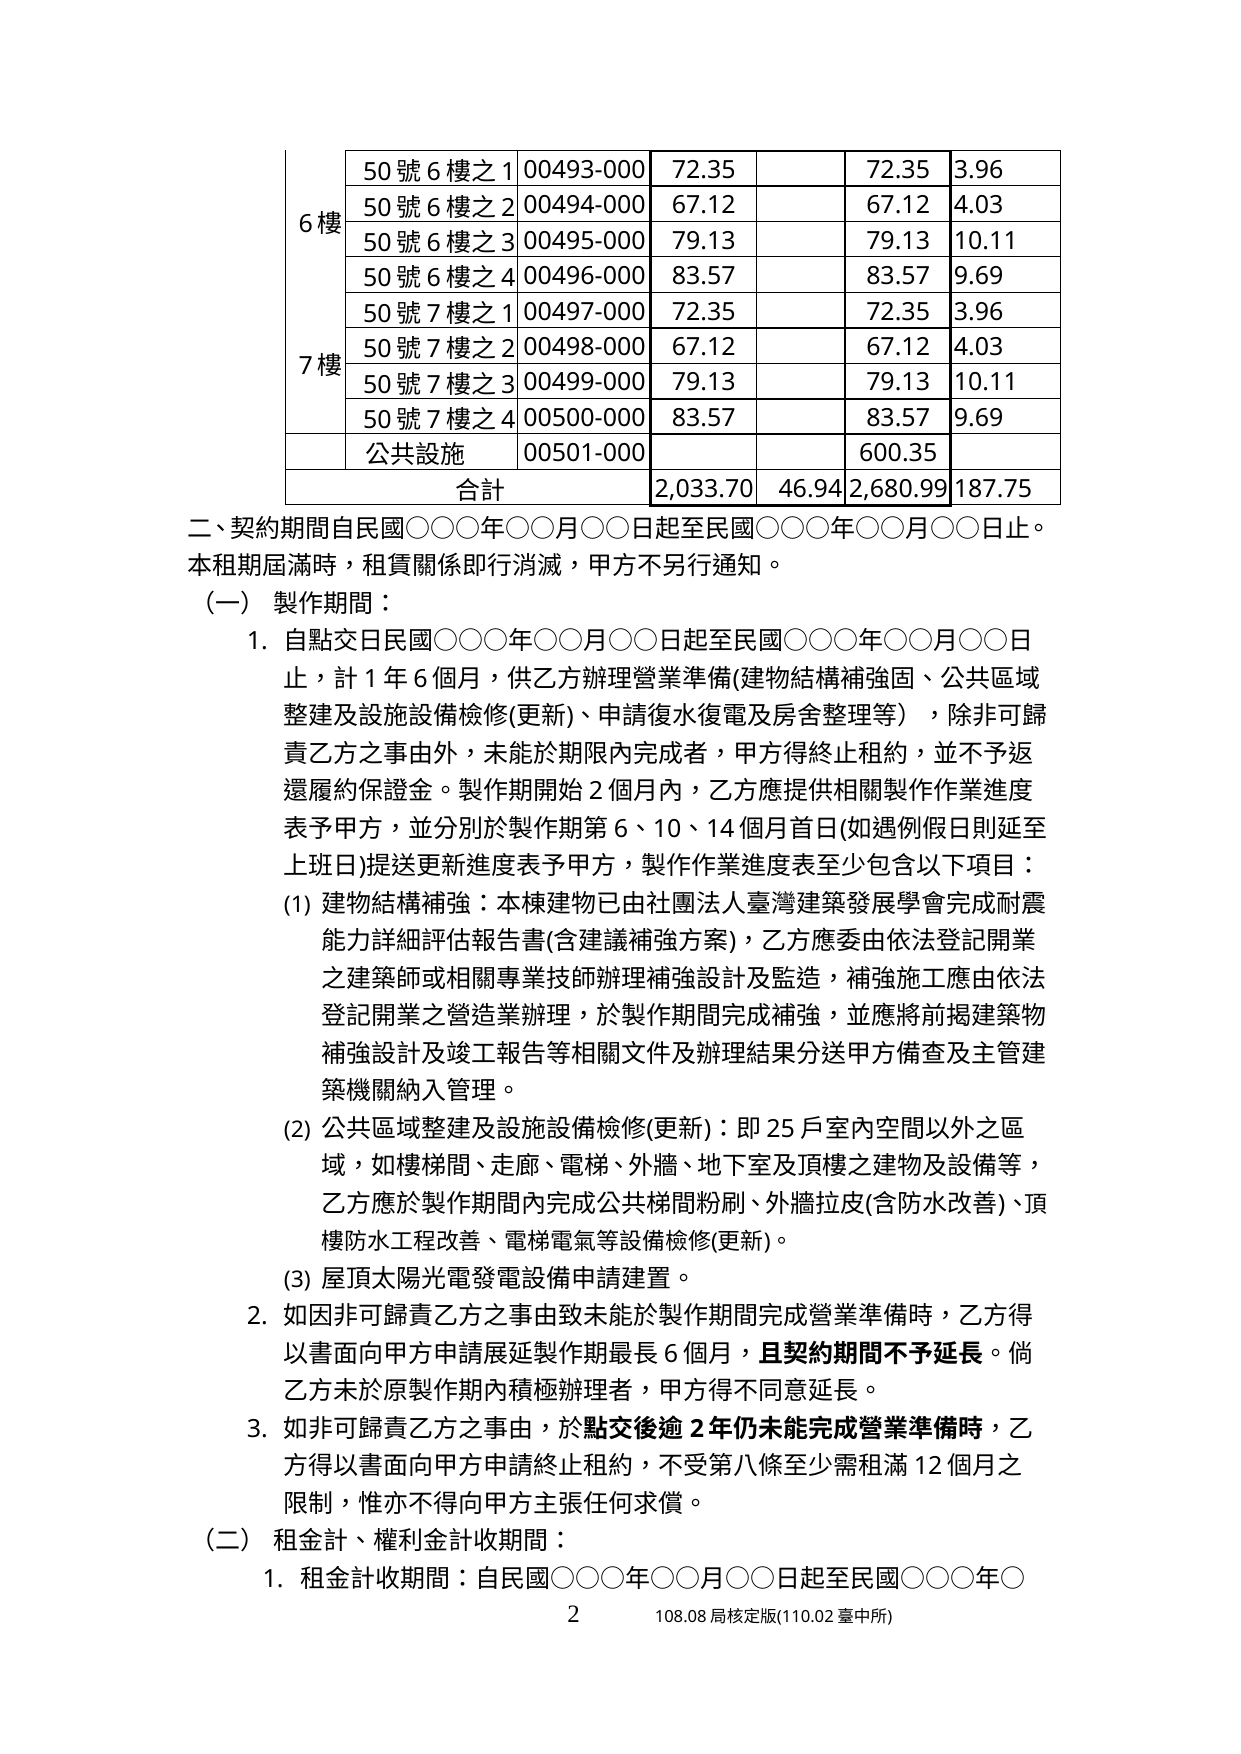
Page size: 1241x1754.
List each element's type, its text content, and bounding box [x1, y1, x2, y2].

list 如非可歸責乙方之事由，於點交後逾 2年仍未能完成營業準備時，乙方得以書面向甲方申請終止租約，不受第八條至少需租滿12個月之限制，惟亦不得向甲方主張任何求償。 [247, 1407, 1047, 1520]
list 屋頂太陽光電發電設備申請建置。 [284, 1257, 1047, 1295]
table_cell 72.35 [652, 152, 756, 185]
table_cell 67.12 [846, 329, 949, 362]
table_cell 合計 [286, 470, 649, 504]
table_cell [757, 187, 844, 221]
list 製作期間： [190, 582, 1047, 620]
table_cell [757, 400, 844, 433]
table_cell 9.69 [952, 257, 1060, 292]
table_cell 50號6樓之2 [346, 186, 517, 221]
table_cell 600.35 [846, 435, 949, 469]
table_cell 50號7樓之4 [346, 399, 517, 433]
table_cell 79.13 [652, 222, 756, 256]
table_cell 50號6樓之1 [346, 151, 517, 185]
table_cell 50號7樓之3 [346, 364, 517, 398]
table_cell 9.69 [952, 399, 1060, 433]
table_cell 4.03 [952, 328, 1060, 362]
table_cell 00501-000 [518, 434, 649, 469]
list 建物結構補強：本棟建物已由社團法人臺灣建築發展學會完成耐震能力詳細評估報告書(含建議補強方案)，乙方應委由依法登記開業之建築師或相關專業技師辦理補強設計及監造，補強施工應由依法登記開業之營造業辦理，於製作期間完成補強，並應將前揭建築物補強設計及竣工報告等相關文件及辦理結果分送甲方備查及主管建築機關納入管理。 [284, 882, 1047, 1107]
table_cell 00499-000 [518, 364, 649, 398]
table_cell 00497-000 [518, 293, 649, 327]
table_cell 00494-000 [518, 186, 649, 221]
table_cell 10.11 [952, 364, 1060, 398]
table_cell 83.57 [652, 257, 756, 292]
table_cell 00500-000 [518, 399, 649, 433]
table_cell 46.94 [757, 470, 844, 504]
table_cell [757, 222, 844, 256]
table_cell [757, 293, 844, 327]
table_cell 2,680.99 [846, 470, 949, 504]
table_cell 67.12 [846, 187, 949, 221]
table_cell 00495-000 [518, 222, 649, 256]
table_cell 72.35 [652, 293, 756, 327]
table_cell 79.13 [652, 364, 756, 398]
table_cell 50號7樓之1 [346, 293, 517, 327]
table_cell 50號6樓之4 [346, 257, 517, 292]
table_cell 83.57 [846, 400, 949, 433]
table_cell 7樓 [286, 292, 345, 433]
text 二、契約期間自民國○○○年○○月○○日起至民國○○○年○○月○○日止。本租期屆滿時，租賃關係即行消滅，甲方不另行通知。 [187, 507, 1047, 582]
table_cell 3.96 [952, 151, 1060, 185]
list 如因非可歸責乙方之事由致未能於製作期間完成營業準備時，乙方得以書面向甲方申請展延製作期最長6個月，且契約期間不予延長。倘乙方未於原製作期內積極辦理者，甲方得不同意延長。 [247, 1295, 1047, 1407]
table_cell 2,033.70 [652, 470, 756, 504]
table_cell 4.03 [952, 186, 1060, 221]
table_cell 3.96 [952, 293, 1060, 327]
list 公共區域整建及設施設備檢修(更新)：即25戶室內空間以外之區域，如樓梯間、走廊、電梯、外牆、地下室及頂樓之建物及設備等，乙方應於製作期間內完成公共梯間粉刷、外牆拉皮(含防水改善)、頂樓防水工程改善、電梯電氣等設備檢修(更新)。 [284, 1107, 1047, 1257]
table_cell [757, 435, 844, 469]
table_cell [757, 152, 844, 185]
table_cell 00498-000 [518, 328, 649, 362]
table_cell 公共設施 [346, 434, 517, 469]
table_cell [652, 435, 756, 469]
table_cell [757, 364, 844, 398]
table_cell 50號7樓之2 [346, 328, 517, 362]
table_cell [757, 257, 844, 292]
table_cell 67.12 [652, 187, 756, 221]
table_cell 72.35 [846, 152, 949, 185]
table_cell [757, 329, 844, 362]
table_cell 10.11 [952, 222, 1060, 256]
table_cell 50號6樓之3 [346, 222, 517, 256]
table_cell 83.57 [846, 257, 949, 292]
list 租金計收期間：自民國○○○年○○月○○日起至民國○○○年○ [262, 1557, 1047, 1595]
list 租金計、權利金計收期間： [190, 1520, 1047, 1557]
table_cell [952, 434, 1060, 469]
table_cell 6樓 [286, 150, 345, 292]
table_cell 83.57 [652, 400, 756, 433]
table_cell 72.35 [846, 293, 949, 327]
table_cell 79.13 [846, 364, 949, 398]
table_cell 00496-000 [518, 257, 649, 292]
list 自點交日民國○○○年○○月○○日起至民國○○○年○○月○○日止，計1年6個月，供乙方辦理營業準備(建物結構補強固、公共區域整建及設施設備檢修(更新)、申請復水復電及房舍整理等），除非可歸責乙方之事由外，未能於期限內完成者，甲方得終止租約，並不予返還履約保證金。製作期開始2個月內，乙方應提供相關製作作業進度表予甲方，並分別於製作期第6、10、14個月首日(如遇例假日則延至上班日)提送更新進度表予甲方，製作作業進度表至少包含以下項目： [247, 620, 1047, 882]
table_cell 79.13 [846, 222, 949, 256]
table_cell 67.12 [652, 329, 756, 362]
table_cell 187.75 [952, 470, 1060, 504]
table_cell 00493-000 [518, 151, 649, 185]
table_cell [286, 434, 345, 469]
